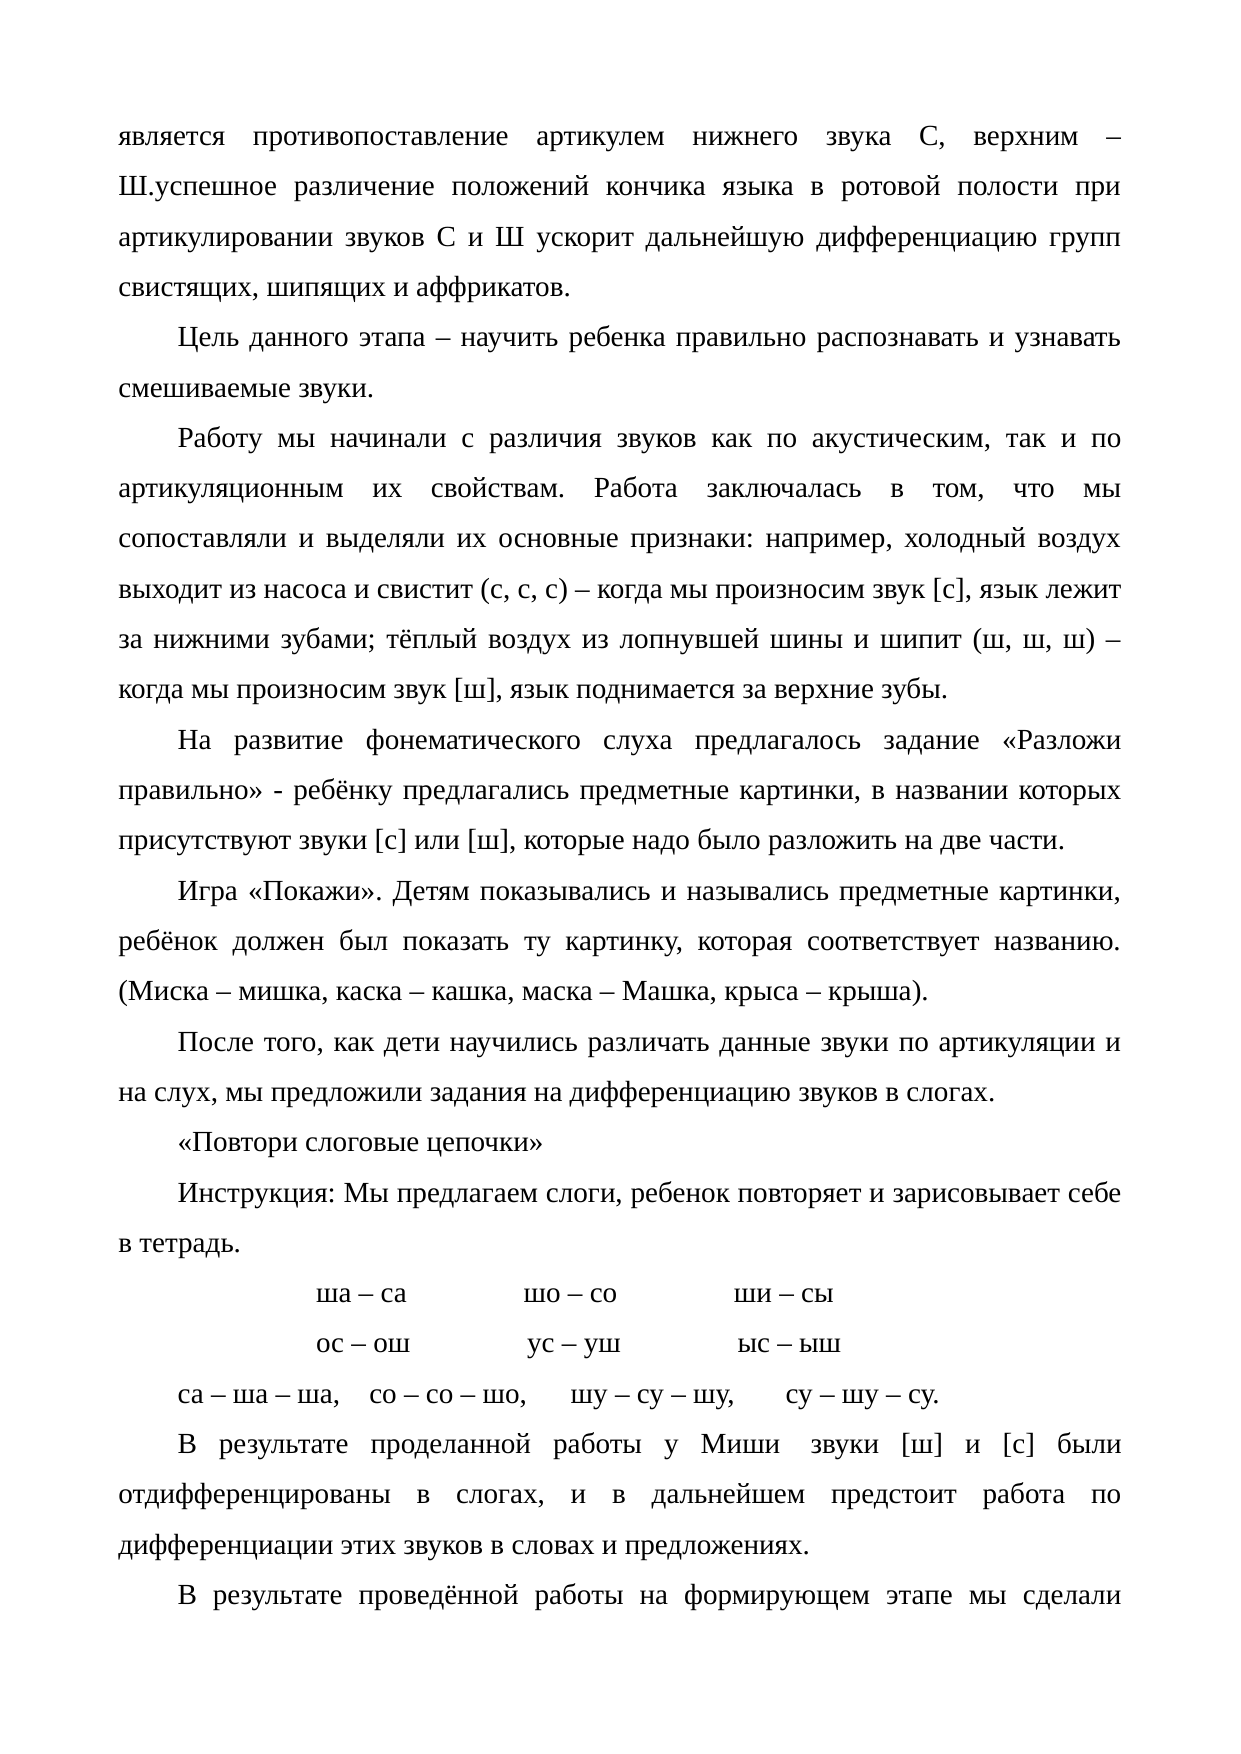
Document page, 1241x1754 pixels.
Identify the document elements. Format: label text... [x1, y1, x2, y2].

text са – ша – ша, со – со – шо, шу – су – шу, су – шу – су. [118, 1376, 1122, 1409]
text В результате проделанной работы у Миши звуки [ш] и [с] были отдифференцированы в слогах, и в дальнейшем предстоит работа по дифференциации этих звуков в словах и предложениях. [118, 1426, 1122, 1560]
text «Повтори слоговые цепочки» [118, 1124, 1122, 1158]
text Работу мы начинали с различия звуков как по акустическим, так и по артикуляционным их свойствам. Работа заключалась в том, что мы сопоставляли и выделяли их основные признаки: например, холодный воздух выходит из насоса и свистит (с, с, с) – когда мы произносим звук [с], язык лежит за нижними зубами; тёплый воздух из лопнувшей шины и шипит (ш, ш, ш) – когда мы произносим звук [ш], язык поднимается за верхние зубы. [118, 420, 1122, 705]
text ос – ош ус – уш ыс – ыш [118, 1326, 1122, 1359]
text ша – са шо – со ши – сы [118, 1275, 1122, 1309]
text После того, как дети научились различать данные звуки по артикуляции и на слух, мы предложили задания на дифференциацию звуков в слогах. [118, 1024, 1122, 1108]
text Цель данного этапа – научить ребенка правильно распознавать и узнавать смешиваемые звуки. [118, 319, 1122, 403]
text является противопоставление артикулем нижнего звука С, верхним – Ш.успешное различение положений кончика языка в ротовой полости при артикулировании звуков С и Ш ускорит дальнейшую дифференциацию групп свистящих, шипящих и аффрикатов. [118, 118, 1122, 303]
text Игра «Покажи». Детям показывались и назывались предметные картинки, ребёнок должен был показать ту картинку, которая соответствует названию. (Миска – мишка, каска – кашка, маска – Машка, крыса – крыша). [118, 873, 1122, 1007]
text На развитие фонематического слуха предлагалось задание «Разложи правильно» - ребёнку предлагались предметные картинки, в названии которых присутствуют звуки [с] или [ш], которые надо было разложить на две части. [118, 722, 1122, 856]
text Инструкция: Мы предлагаем слоги, ребенок повторяет и зарисовывает себе в тетрадь. [118, 1175, 1122, 1258]
text В результате проведённой работы на формирующем этапе мы сделали [118, 1577, 1122, 1611]
